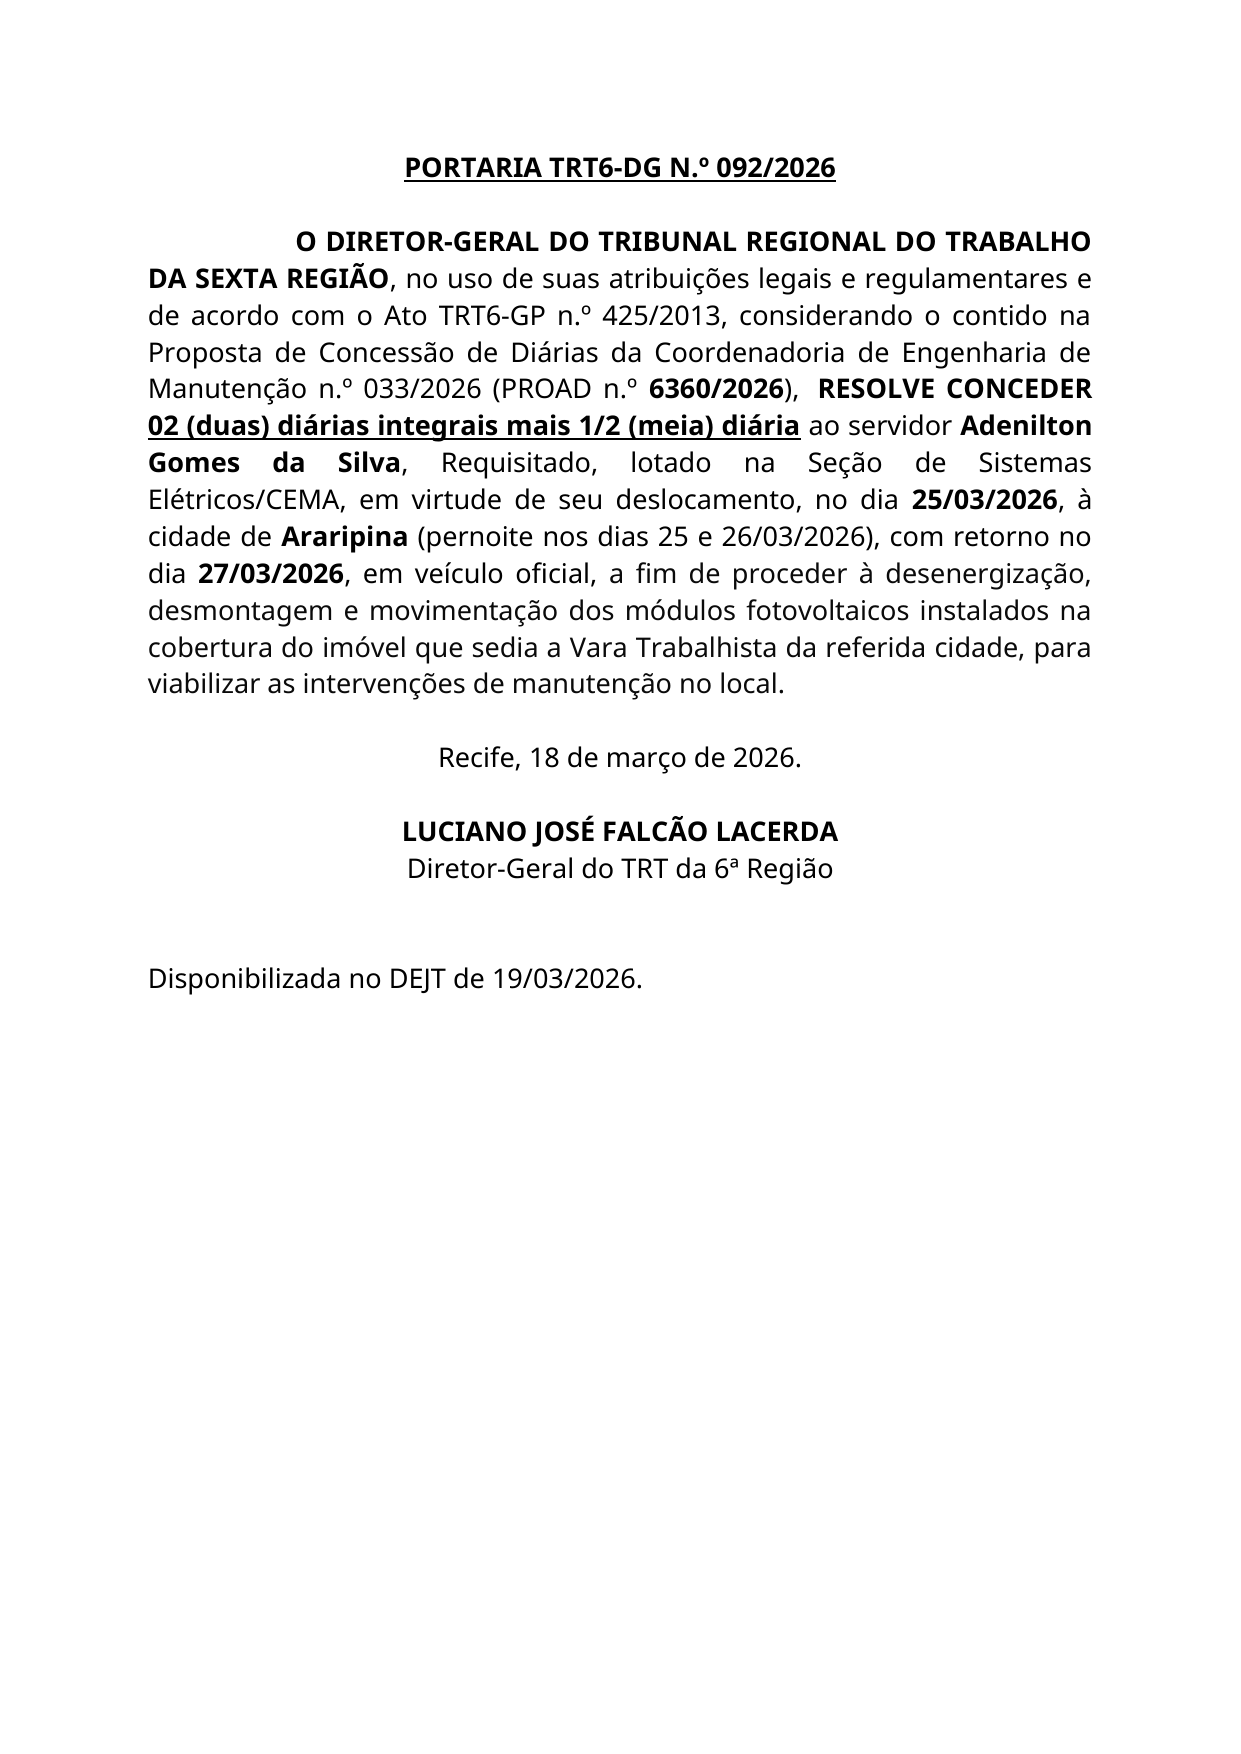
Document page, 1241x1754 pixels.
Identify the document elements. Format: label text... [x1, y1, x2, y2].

text Diretor-Geral do TRT da 6ª Região [148, 849, 1093, 886]
text Disponibilizada no DEJT de 19/03/2026. [148, 960, 1093, 997]
text LUCIANO JOSÉ FALCÃO LACERDA [148, 812, 1093, 849]
text O DIRETOR-GERAL DO TRIBUNAL REGIONAL DO TRABALHO DA SEXTA REGIÃO, no uso de suas atribuições legais e regulamentares e de acordo com o Ato TRT6-GP n.º 425/2013, considerando o contido na Proposta de Concessão de Diárias da Coordenadoria de Engenharia de Manutenção n.º 033/2026 (PROAD n.º 6360/2026), RESOLVE CONCEDER 02 (duas) diárias integrais mais 1/2 (meia) diária ao servidor Adenilton Gomes da Silva, Requisitado, lotado na Seção de Sistemas Elétricos/CEMA, em virtude de seu deslocamento, no dia 25/03/2026, à cidade de Araripina (pernoite nos dias 25 e 26/03/2026), com retorno no dia 27/03/2026, em veículo oficial, a fim de proceder à desenergização, desmontagem e movimentação dos módulos fotovoltaicos instalados na cobertura do imóvel que sedia a Vara Trabalhista da referida cidade, para viabilizar as intervenções de manutenção no local. [148, 222, 1093, 702]
text Recife, 18 de março de 2026. [148, 739, 1093, 776]
text PORTARIA TRT6-DG N.º 092/2026 [147, 148, 1093, 186]
